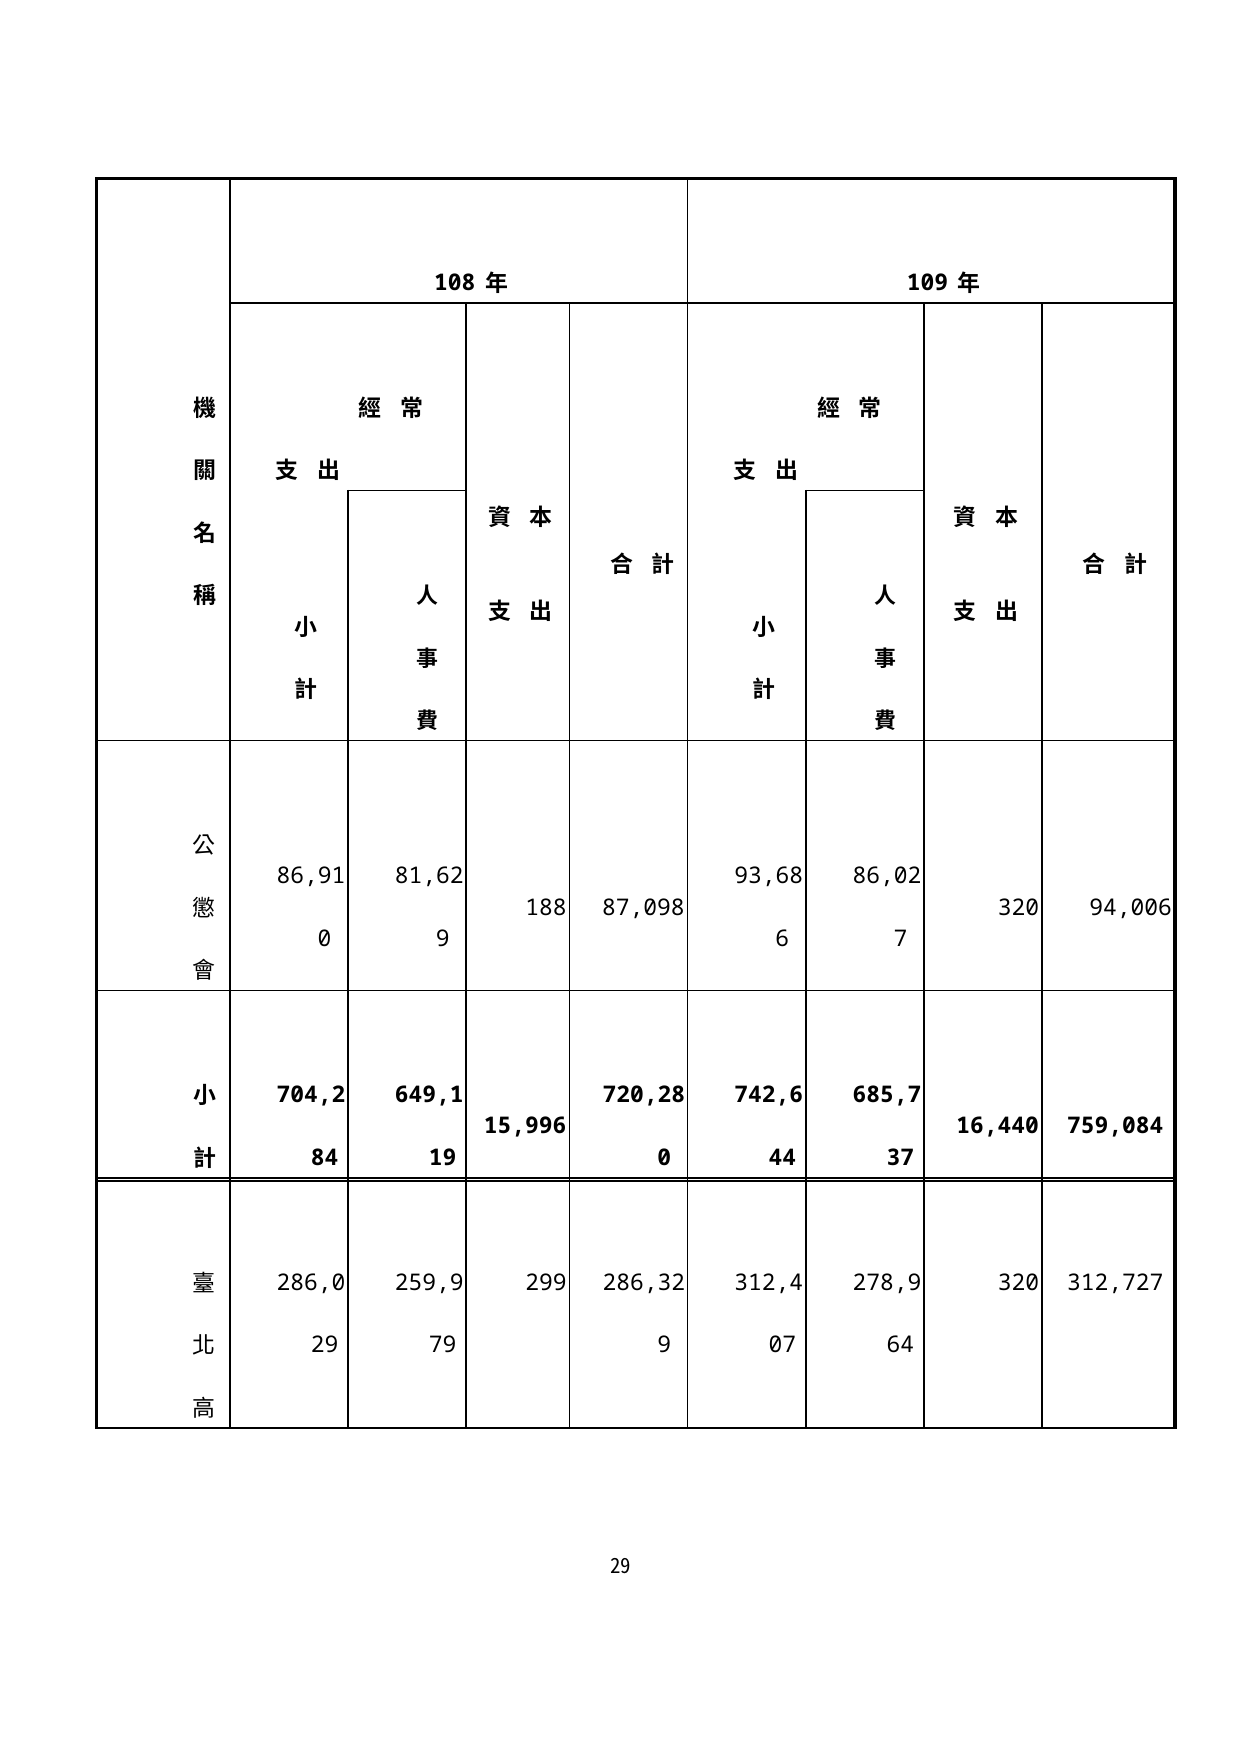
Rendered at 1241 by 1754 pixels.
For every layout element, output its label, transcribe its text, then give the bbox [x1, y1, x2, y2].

table_cell 合計 [1043, 304, 1173, 740]
table_cell 649,119 [349, 991, 465, 1177]
table_cell 278,964 [807, 1182, 923, 1427]
table_cell 資本 支出 [925, 304, 1041, 740]
table_header 機關名稱 [98, 180, 229, 740]
table_cell 286,029 [231, 1182, 347, 1427]
table_cell 720,280 [570, 991, 687, 1177]
table_cell 86,910 [231, 741, 347, 990]
table_cell 299 [467, 1182, 569, 1427]
table_cell 15,996 [467, 991, 569, 1177]
table_cell 312,727 [1043, 1182, 1173, 1427]
table_cell 704,284 [231, 991, 347, 1177]
table_cell 742,644 [688, 991, 805, 1177]
table_cell 合計 [570, 304, 687, 740]
table_cell 685,737 [807, 991, 923, 1177]
table_cell 經常支出 [688, 304, 923, 490]
table_cell 小計 [688, 490, 805, 740]
table_cell 人事費 [807, 491, 923, 740]
table_cell 286,329 [570, 1182, 687, 1427]
table_cell 259,979 [349, 1182, 465, 1427]
table_cell 94,006 [1043, 741, 1173, 990]
table_cell 資本 支出 [467, 304, 569, 740]
table_cell 87,098 [570, 741, 687, 990]
table_cell 16,440 [925, 991, 1041, 1177]
table_cell 81,629 [349, 741, 465, 990]
table_cell 759,084 [1043, 991, 1173, 1177]
table_cell 公懲會 [98, 741, 229, 990]
table_cell 320 [925, 1182, 1041, 1427]
table_cell 188 [467, 741, 569, 990]
table_cell 人事費 [349, 491, 465, 740]
table_header 109年 [688, 180, 1173, 302]
table_cell 93,686 [688, 741, 805, 990]
table_cell 小 計 [98, 991, 229, 1177]
table_cell 86,027 [807, 741, 923, 990]
table_cell 320 [925, 741, 1041, 990]
table_cell 小計 [231, 490, 347, 740]
table_cell 經常支出 [231, 304, 465, 490]
table_cell 臺北高 [98, 1182, 229, 1427]
table_header 108年 [231, 180, 687, 302]
table_cell 312,407 [688, 1182, 805, 1427]
